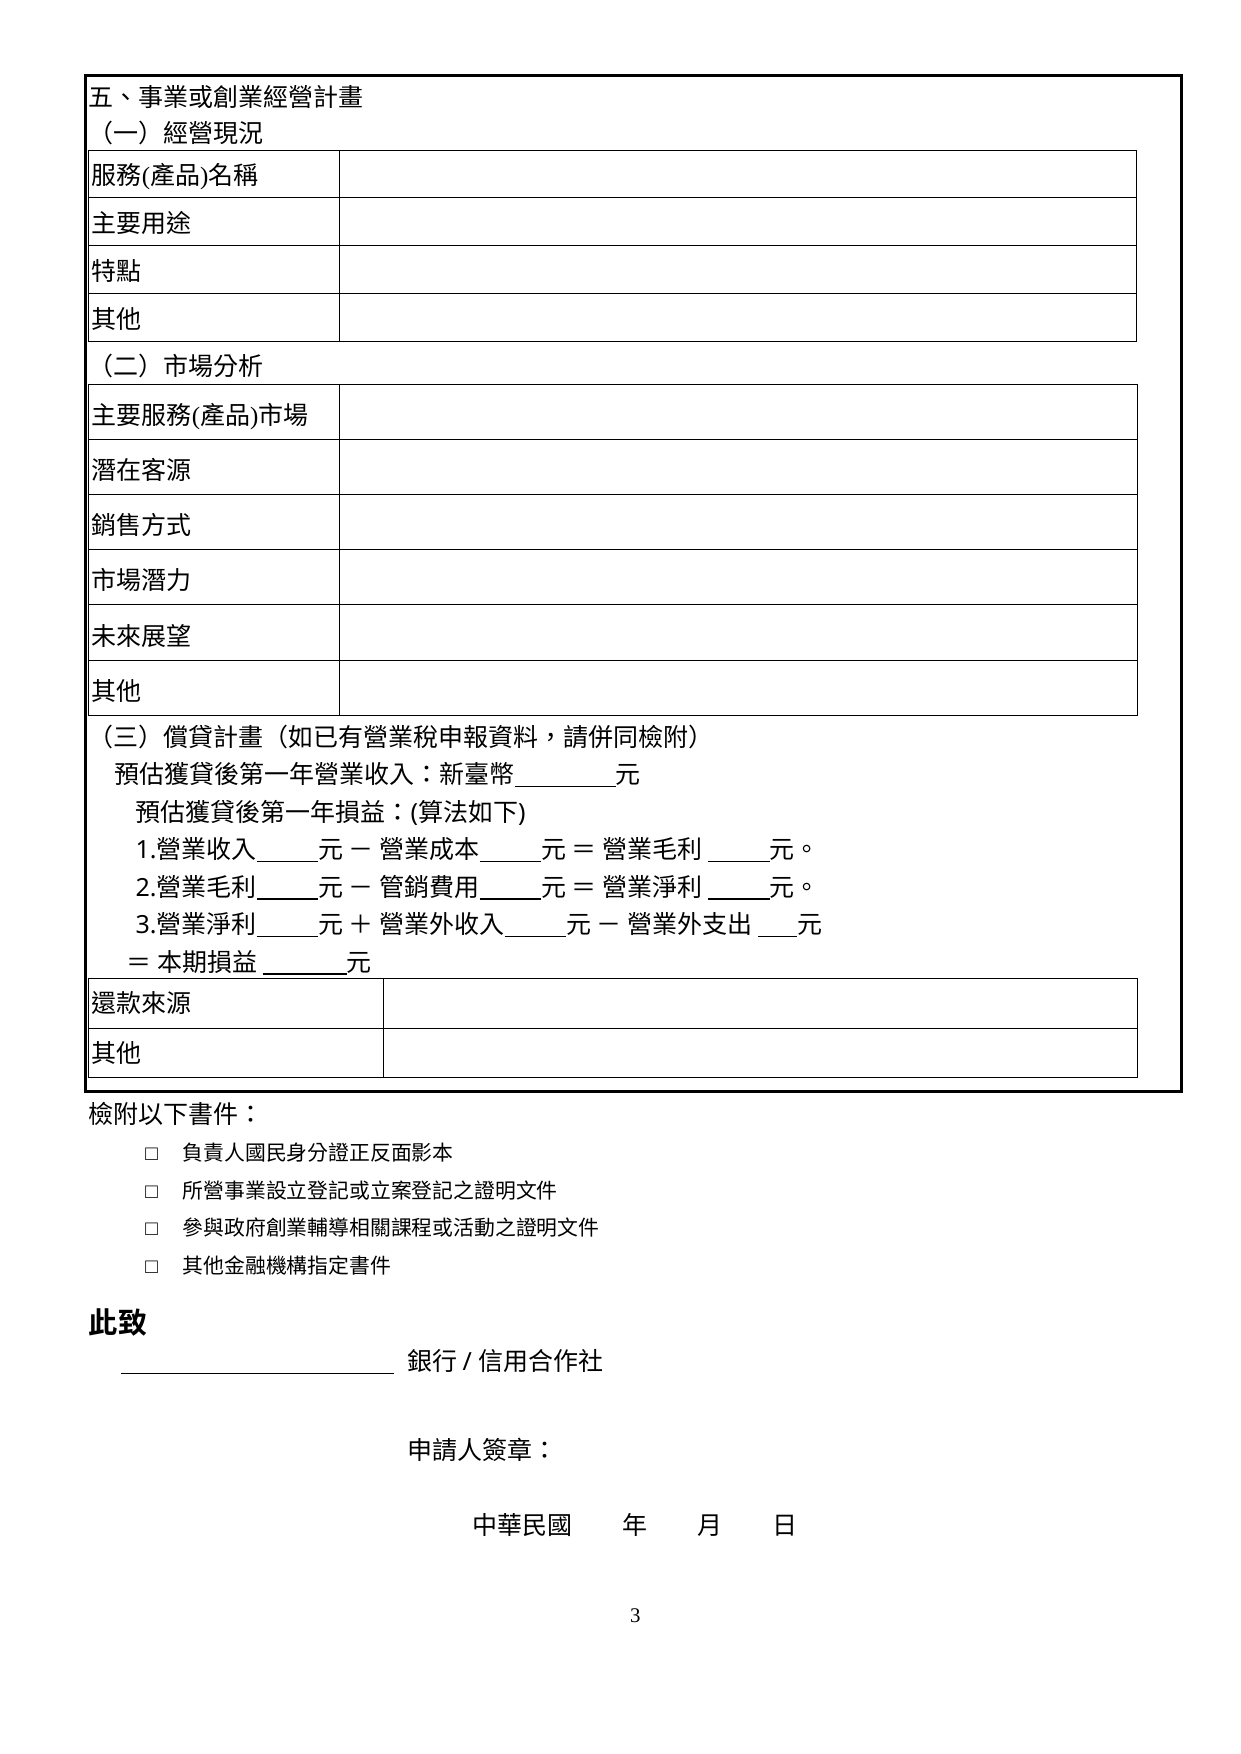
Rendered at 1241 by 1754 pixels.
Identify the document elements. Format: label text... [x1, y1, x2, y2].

list 負責人國民身分證正反面影本 [145, 1131, 1181, 1168]
table_cell [340, 605, 1137, 659]
table_header [340, 385, 1137, 439]
table_cell 銷售方式 [89, 495, 339, 549]
table_cell 潛在客源 [89, 440, 339, 494]
table_cell [340, 246, 1136, 293]
text 中華民國 年 月 日 [89, 1501, 1181, 1543]
table_header [384, 979, 1137, 1028]
table_cell 特點 [89, 246, 339, 293]
table_cell 未來展望 [89, 605, 339, 659]
table_cell 五、事業或創業經營計畫 （一）經營現況 （二）市場分析 （三）償貸計畫（如已有營業稅申報資料，請併同檢附） 預估獲貸後第一年營業收入：新臺幣 元 預估獲貸後第一年損益：(算法如下) 1.營業收入 元 － 營業成本 元 ＝ 營業毛利 元。 2.營業毛利 元 － 管銷費用 元 ＝ 營業淨利 元。 3.營業淨利 元 ＋ 營業外收入 元 － 營業外支出 元 ＝ 本期損益 元 [87, 77, 1180, 1090]
table_header 還款來源 [89, 979, 383, 1028]
table_header 服務(產品)名稱 [89, 151, 339, 197]
table_cell [340, 294, 1136, 341]
table_cell 其他 [89, 294, 339, 341]
table_cell [340, 550, 1137, 604]
table_cell 主要用途 [89, 198, 339, 245]
table_cell [340, 495, 1137, 549]
table_cell [340, 440, 1137, 494]
text 此致 [89, 1299, 1181, 1342]
table_cell [340, 198, 1136, 245]
list 所營事業設立登記或立案登記之證明文件 [145, 1168, 1181, 1206]
table_header 主要服務(產品)市場 [89, 385, 339, 439]
list 其他金融機構指定書件 [145, 1243, 1181, 1281]
table_cell 其他 [89, 661, 339, 715]
text 檢附以下書件： [89, 1093, 1181, 1131]
text 申請人簽章： [89, 1431, 1181, 1467]
list 參與政府創業輔導相關課程或活動之證明文件 [145, 1206, 1181, 1243]
table_cell [340, 661, 1137, 715]
table_cell [384, 1029, 1137, 1077]
table_cell 市場潛力 [89, 550, 339, 604]
table_cell 其他 [89, 1029, 383, 1077]
table_header [340, 151, 1136, 197]
text 銀行 / 信用合作社 [89, 1342, 1181, 1378]
